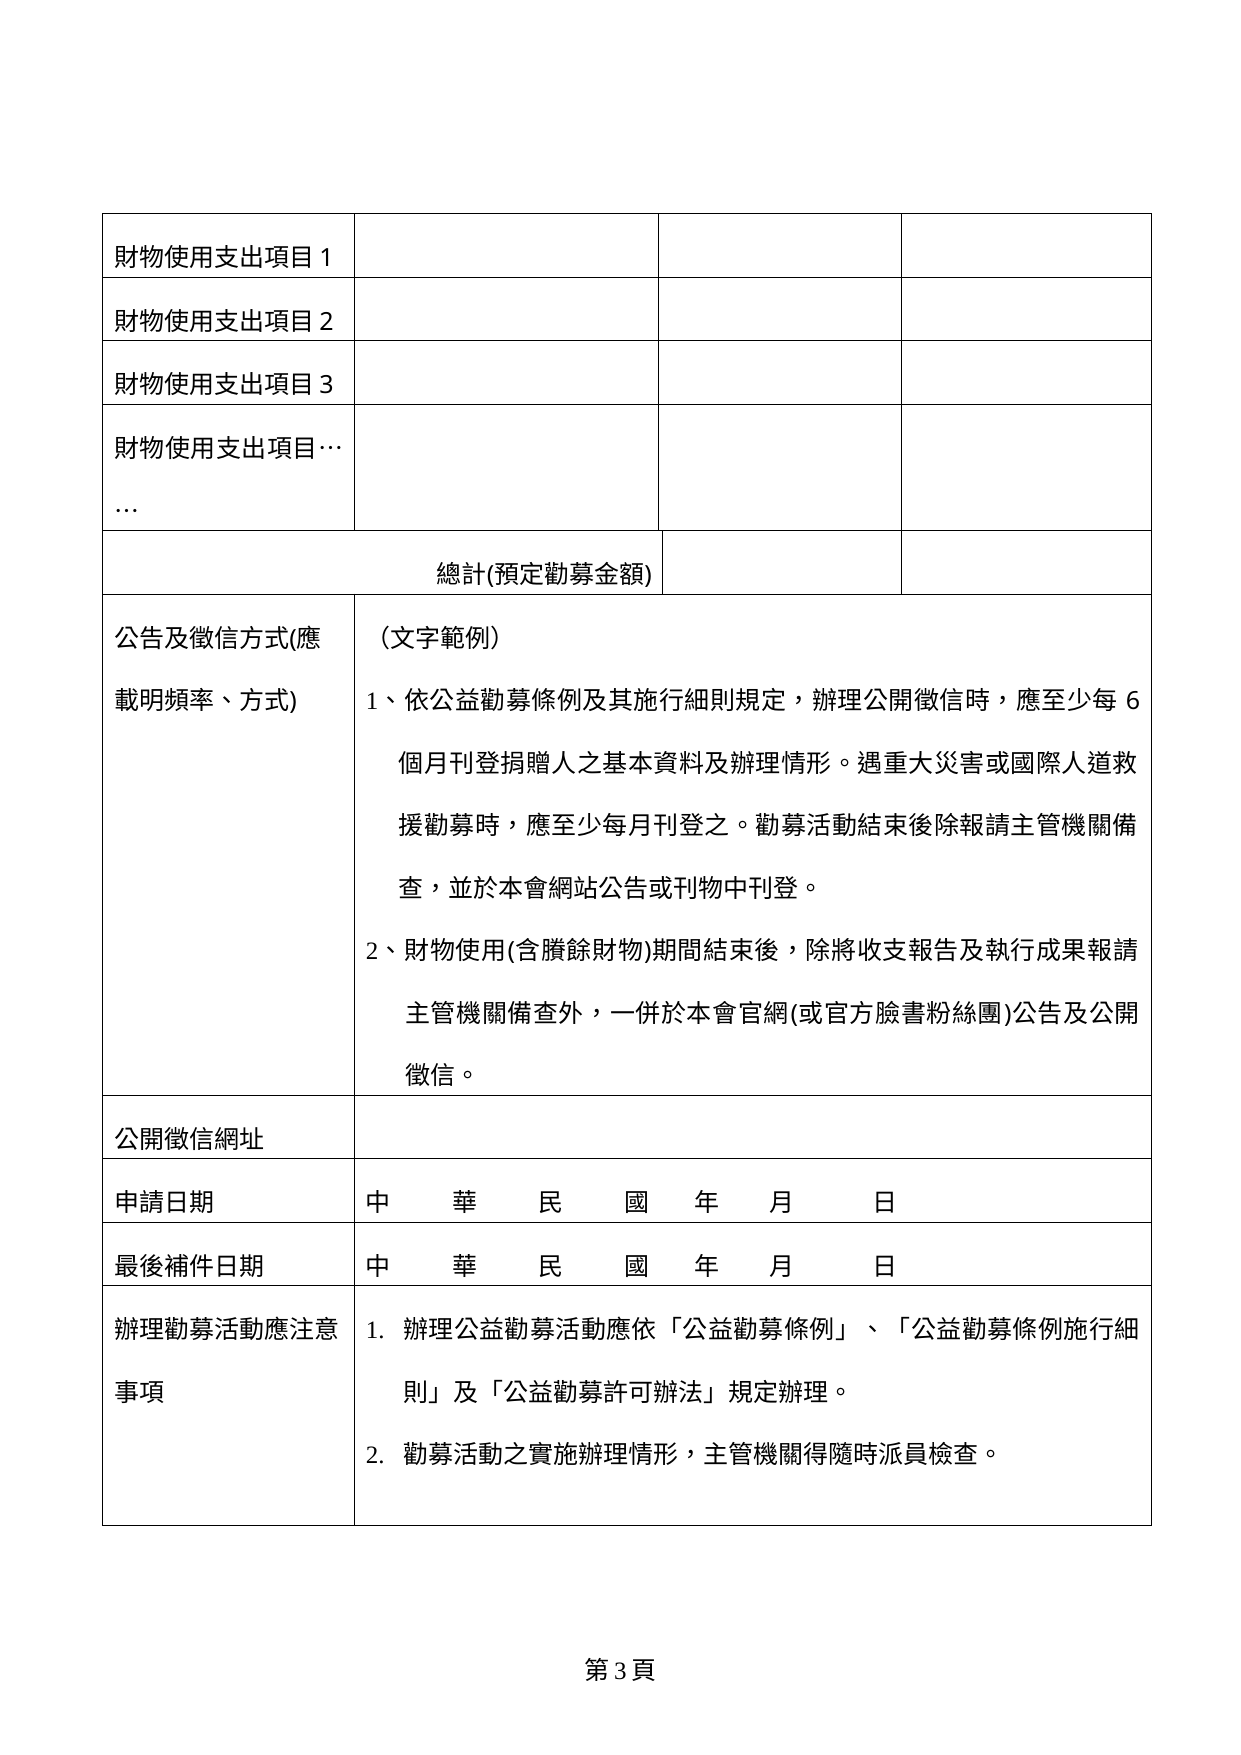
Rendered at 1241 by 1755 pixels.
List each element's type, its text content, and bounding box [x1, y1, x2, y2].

table_cell 中 華 民 國 年 月 日 [355, 1223, 1151, 1285]
table_cell [355, 405, 658, 530]
table_cell [902, 531, 1151, 593]
table_cell [355, 214, 658, 277]
table_cell [902, 405, 1151, 530]
table_cell [355, 341, 658, 404]
table_cell 總計(預定勸募金額) [103, 531, 662, 593]
table_cell [902, 341, 1151, 404]
table_cell 申請日期 [103, 1159, 354, 1222]
table_cell 財物使用支出項目1 [103, 214, 354, 277]
table_cell 財物使用支出項目…… [103, 405, 354, 530]
table_cell [663, 531, 901, 593]
table_cell [659, 405, 901, 530]
table_cell 中 華 民 國 年 月 日 [355, 1159, 1151, 1222]
table_cell [902, 278, 1151, 340]
table_cell [355, 1096, 1151, 1158]
table_cell 財物使用支出項目3 [103, 341, 354, 404]
table_cell 最後補件日期 [103, 1223, 354, 1285]
table_cell 公開徵信網址 [103, 1096, 354, 1158]
table_cell 公告及徵信方式(應載明頻率、方式) [103, 595, 354, 1094]
table_cell [659, 214, 901, 277]
table_cell [355, 278, 658, 340]
table_cell [659, 278, 901, 340]
table_cell [659, 341, 901, 404]
table_cell （文字範例） 1、依公益勸募條例及其施行細則規定，辦理公開徵信時，應至少每6個月刊登捐贈人之基本資料及辦理情形。遇重大災害或國際人道救援勸募時，應至少每月刊登之。勸募活動結束後除報請主管機關備查，並於本會網站公告或刊物中刊登。 2、財物使用(含賸餘財物)期間結束後，除將收支報告及執行成果報請主管機關備查外，一併於本會官網(或官方臉書粉絲團)公告及公開徵信。 [355, 595, 1151, 1094]
table_cell 財物使用支出項目2 [103, 278, 354, 340]
table_cell [902, 214, 1151, 277]
table_cell 辦理勸募活動應注意事項 [103, 1286, 354, 1525]
table_cell 辦理公益勸募活動應依「公益勸募條例」、「公益勸募條例施行細則」及「公益勸募許可辦法」規定辦理。 勸募活動之實施辦理情形，主管機關得隨時派員檢查。 勸募團體及所屬人員進行勸募活動時，應主動出示單位工作證明及主管機關許可文件，另以媒體方式宣傳時，應載明勸募許可文號(含許可勸募期間)。另為利民眾查詢勸募活動計畫與執行情形，請至公益勸募管理系統下載QRCode，於各式宣傳管道揭露。 勸募所得財物至遲按月存入捐款專戶，並依勸募活動所得財物使用計畫專款專用，不得有未經許可或逾勸募活動期間收受捐款之情事。 勸募團體應於勸募活動期滿之翌日起30日內，將捐贈人捐贈資料、勸募活動所得與收支報告公告及公開徵信，並報主管機關備查。 勸募活動所得財物使用計畫執行完竣後30日內，將其使用情形提經理(董)事會通過後公告及公開徵信，連同成果報告、支出明細及相關證明文件，報主管機關備查。 若未能依許可計畫募得金額或未達成募款計畫之目標，致無法按原核定之財物使用計畫執行時，應請依公益勸募許可辦法規定，於原定財物使用期限內於勸募系統申辦財物使用計畫書變更，以符實際。 [355, 1286, 1151, 1525]
